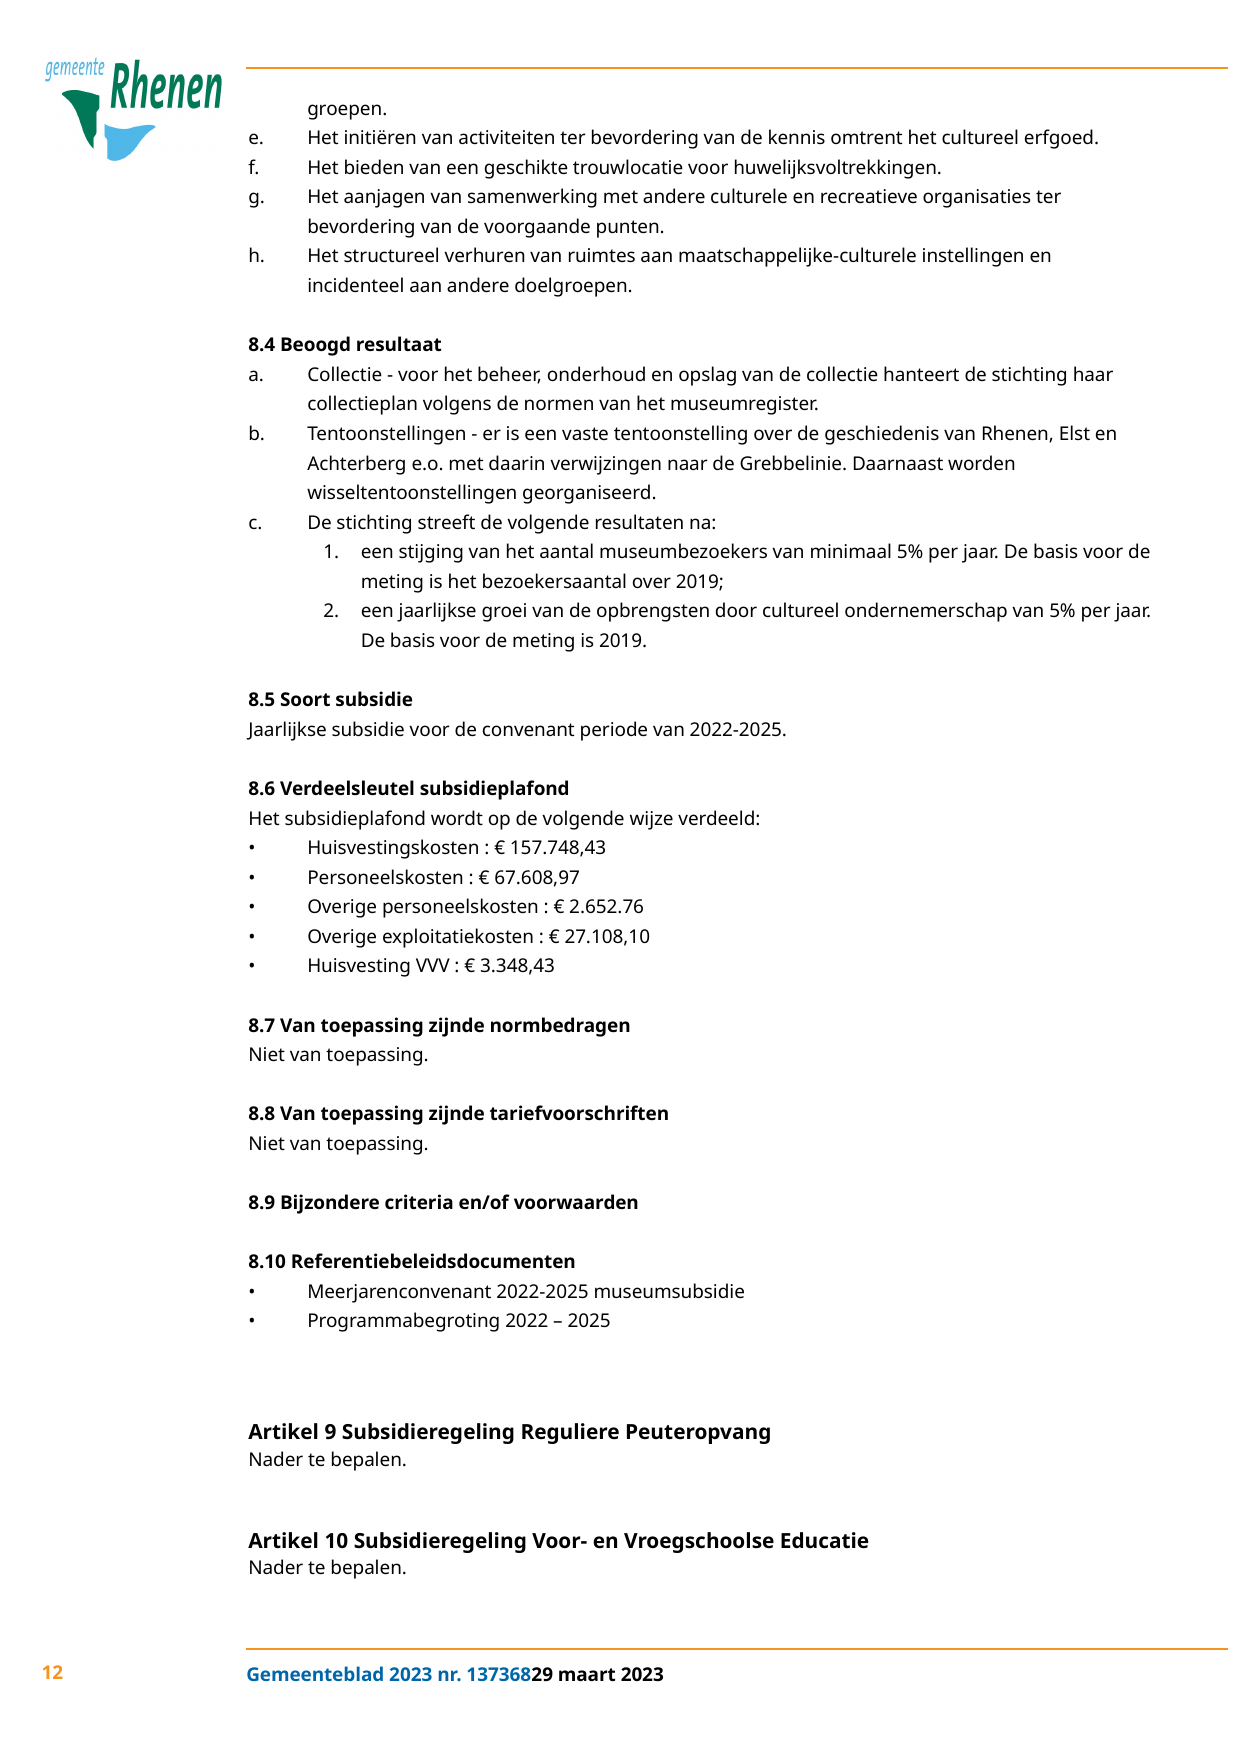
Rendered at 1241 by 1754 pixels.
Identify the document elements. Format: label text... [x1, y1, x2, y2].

list groepen. [248, 95, 1152, 121]
text 8.4 Beoogd resultaat [248, 331, 1152, 357]
list Het bieden van een geschikte trouwlocatie voor huwelijksvoltrekkingen. [248, 154, 1152, 180]
list Overige exploitatiekosten : € 27.108,10 [248, 923, 1152, 949]
list Personeelskosten : € 67.608,97 [248, 864, 1152, 890]
list Het aanjagen van samenwerking met andere culturele en recreatieve organisaties ter bevordering van de voorgaande punten. [248, 183, 1152, 239]
list Collectie - voor het beheer, onderhoud en opslag van de collectie hanteert de stichting haar collectieplan volgens de normen van het museumregister. [248, 361, 1152, 416]
text Artikel 9 Subsidieregeling Reguliere Peuteropvang [248, 1417, 1152, 1446]
text Artikel 10 Subsidieregeling Voor- en Vroegschoolse Educatie [248, 1526, 1152, 1554]
list Tentoonstellingen - er is een vaste tentoonstelling over de geschiedenis van Rhenen, Elst en Achterberg e.o. met daarin verwijzingen naar de Grebbelinie. Daarnaast worden wisseltentoonstellingen georganiseerd. [248, 420, 1152, 505]
picture [41, 47, 231, 172]
list Overige personeelskosten : € 2.652.76 [248, 893, 1152, 919]
list Huisvestingskosten : € 157.748,43 [248, 834, 1152, 860]
text 8.5 Soort subsidie [248, 686, 1152, 712]
text Niet van toepassing. [248, 1041, 1152, 1067]
list De stichting streeft de volgende resultaten na: [248, 509, 1152, 535]
text Nader te bepalen. [248, 1446, 1152, 1471]
list Het initiëren van activiteiten ter bevordering van de kennis omtrent het cultureel erfgoed. [248, 124, 1152, 150]
text 8.6 Verdeelsleutel subsidieplafond [248, 775, 1152, 801]
text 8.10 Referentiebeleidsdocumenten [248, 1248, 1152, 1274]
text 8.7 Van toepassing zijnde normbedragen [248, 1012, 1152, 1038]
list Meerjarenconvenant 2022-2025 museumsubsidie [248, 1278, 1152, 1304]
list Programmabegroting 2022 – 2025 [248, 1308, 1152, 1333]
list Huisvesting VVV : € 3.348,43 [248, 953, 1152, 978]
text 8.9 Bijzondere criteria en/of voorwaarden [248, 1189, 1152, 1215]
text Niet van toepassing. [248, 1130, 1152, 1156]
text Jaarlijkse subsidie voor de convenant periode van 2022-2025. [248, 716, 1152, 742]
text Het subsidieplafond wordt op de volgende wijze verdeeld: [248, 805, 1152, 831]
list een jaarlijkse groei van de opbrengsten door cultureel ondernemerschap van 5% per jaar. De basis voor de meting is 2019. [323, 598, 1152, 653]
text Nader te bepalen. [248, 1554, 1152, 1580]
list een stijging van het aantal museumbezoekers van minimaal 5% per jaar. De basis voor de meting is het bezoekersaantal over 2019; [323, 538, 1152, 594]
text 8.8 Van toepassing zijnde tariefvoorschriften [248, 1101, 1152, 1126]
list Het structureel verhuren van ruimtes aan maatschappelijke-culturele instellingen en incidenteel aan andere doelgroepen. [248, 243, 1152, 298]
